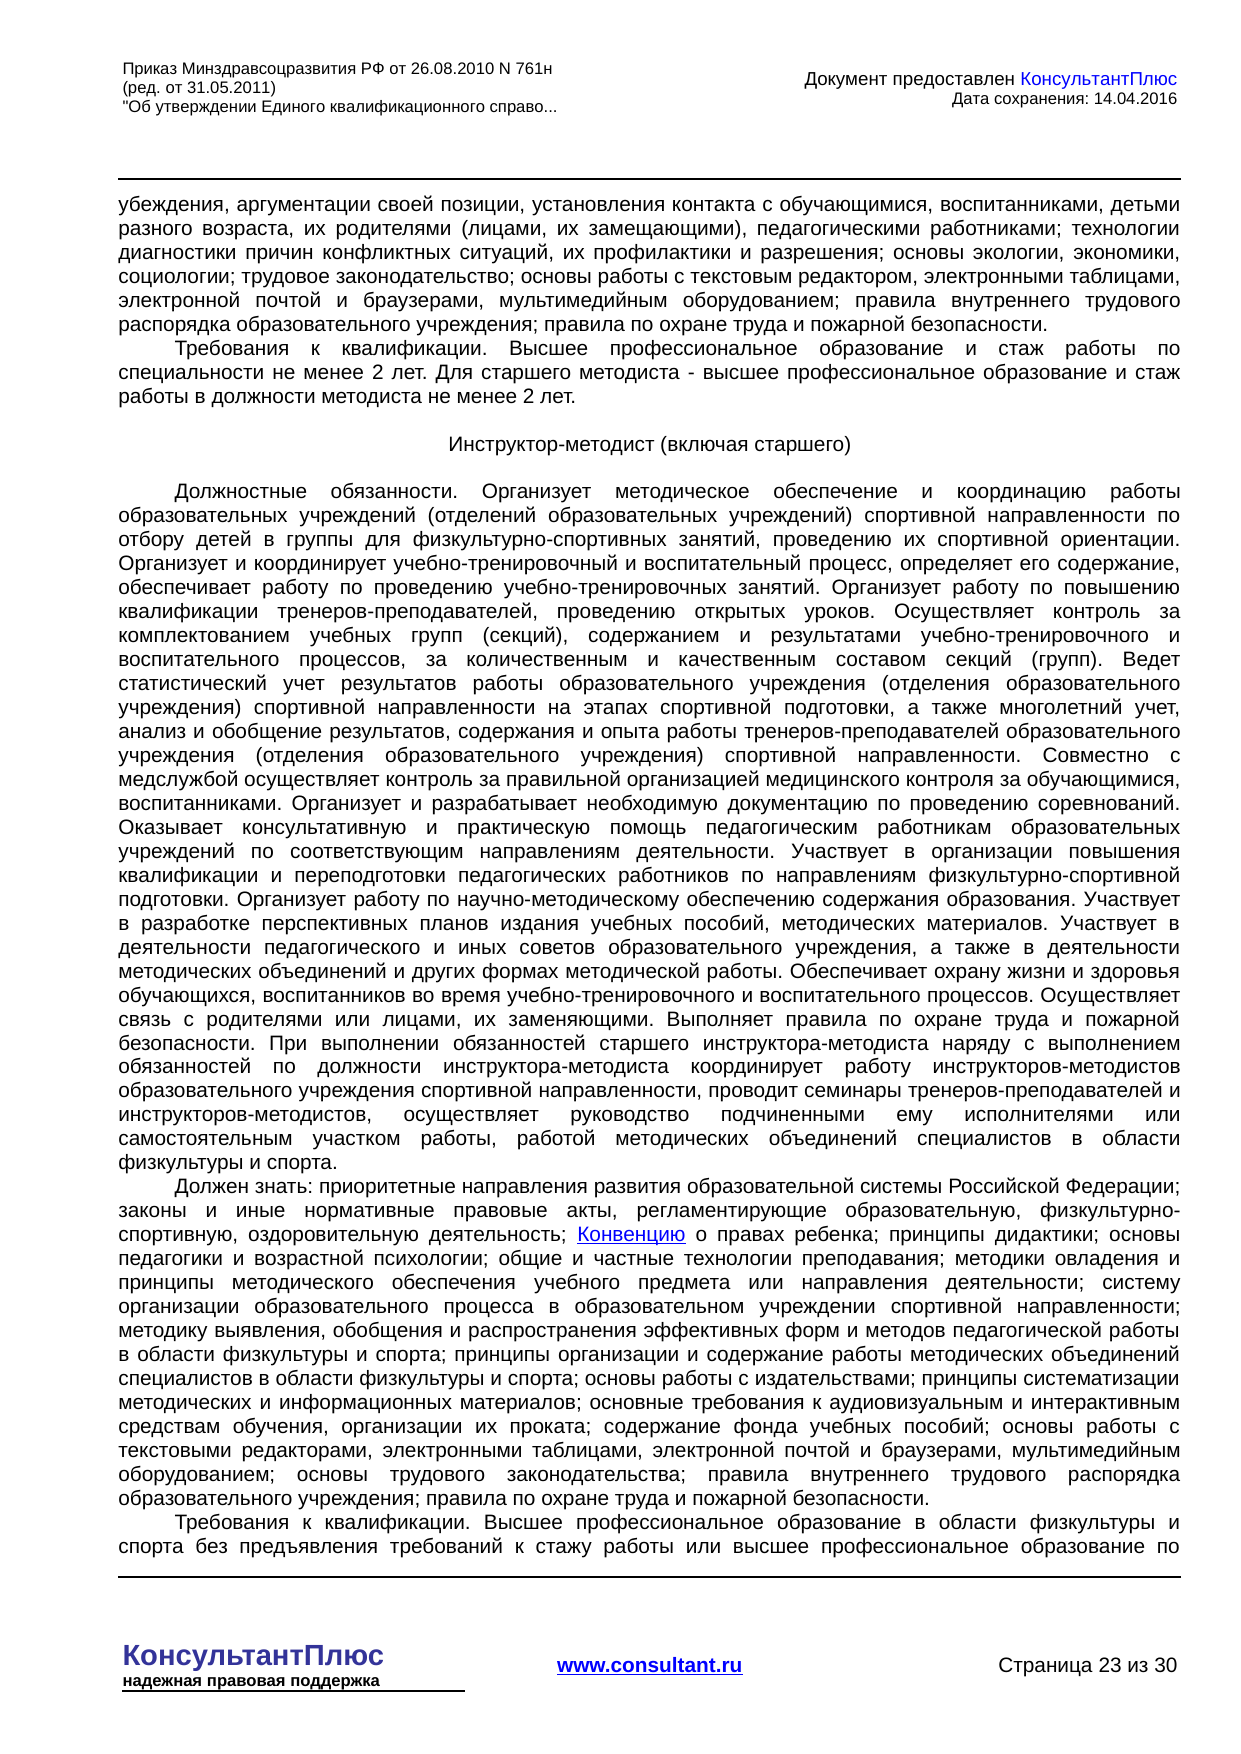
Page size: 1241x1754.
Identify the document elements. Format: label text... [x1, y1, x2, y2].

text Должен знать: приоритетные направления развития образовательной системы Российской Федерации; законы и иные нормативные правовые акты, регламентирующие образовательную, физкультурно-спортивную, оздоровительную деятельность; Конвенцию о правах ребенка; принципы дидактики; основы педагогики и возрастной психологии; общие и частные технологии преподавания; методики овладения и принципы методического обеспечения учебного предмета или направления деятельности; систему организации образовательного процесса в образовательном учреждении спортивной направленности; методику выявления, обобщения и распространения эффективных форм и методов педагогической работы в области физкультуры и спорта; принципы организации и содержание работы методических объединений специалистов в области физкультуры и спорта; основы работы с издательствами; принципы систематизации методических и информационных материалов; основные требования к аудиовизуальным и интерактивным средствам обучения, организации их проката; содержание фонда учебных пособий; основы работы с текстовыми редакторами, электронными таблицами, электронной почтой и браузерами, мультимедийным оборудованием; основы трудового законодательства; правила внутреннего трудового распорядка образовательного учреждения; правила по охране труда и пожарной безопасности. [118, 1174, 1181, 1509]
text Должностные обязанности. Организует методическое обеспечение и координацию работы образовательных учреждений (отделений образовательных учреждений) спортивной направленности по отбору детей в группы для физкультурно-спортивных занятий, проведению их спортивной ориентации. Организует и координирует учебно-тренировочный и воспитательный процесс, определяет его содержание, обеспечивает работу по проведению учебно-тренировочных занятий. Организует работу по повышению квалификации тренеров-преподавателей, проведению открытых уроков. Осуществляет контроль за комплектованием учебных групп (секций), содержанием и результатами учебно-тренировочного и воспитательного процессов, за количественным и качественным составом секций (групп). Ведет статистический учет результатов работы образовательного учреждения (отделения образовательного учреждения) спортивной направленности на этапах спортивной подготовки, а также многолетний учет, анализ и обобщение результатов, содержания и опыта работы тренеров-преподавателей образовательного учреждения (отделения образовательного учреждения) спортивной направленности. Совместно с медслужбой осуществляет контроль за правильной организацией медицинского контроля за обучающимися, воспитанниками. Организует и разрабатывает необходимую документацию по проведению соревнований. Оказывает консультативную и практическую помощь педагогическим работникам образовательных учреждений по соответствующим направлениям деятельности. Участвует в организации повышения квалификации и переподготовки педагогических работников по направлениям физкультурно-спортивной подготовки. Организует работу по научно-методическому обеспечению содержания образования. Участвует в разработке перспективных планов издания учебных пособий, методических материалов. Участвует в деятельности педагогического и иных советов образовательного учреждения, а также в деятельности методических объединений и других формах методической работы. Обеспечивает охрану жизни и здоровья обучающихся, воспитанников во время учебно-тренировочного и воспитательного процессов. Осуществляет связь с родителями или лицами, их заменяющими. Выполняет правила по охране труда и пожарной безопасности. При выполнении обязанностей старшего инструктора-методиста наряду с выполнением обязанностей по должности инструктора-методиста координирует работу инструкторов-методистов образовательного учреждения спортивной направленности, проводит семинары тренеров-преподавателей и инструкторов-методистов, осуществляет руководство подчиненными ему исполнителями или самостоятельным участком работы, работой методических объединений специалистов в области физкультуры и спорта. [118, 479, 1181, 1174]
text убеждения, аргументации своей позиции, установления контакта с обучающимися, воспитанниками, детьми разного возраста, их родителями (лицами, их замещающими), педагогическими работниками; технологии диагностики причин конфликтных ситуаций, их профилактики и разрешения; основы экологии, экономики, социологии; трудовое законодательство; основы работы с текстовым редактором, электронными таблицами, электронной почтой и браузерами, мультимедийным оборудованием; правила внутреннего трудового распорядка образовательного учреждения; правила по охране труда и пожарной безопасности. [118, 192, 1181, 336]
text Требования к квалификации. Высшее профессиональное образование в области физкультуры и спорта без предъявления требований к стажу работы или высшее профессиональное образование по [118, 1509, 1181, 1557]
text Инструктор-методист (включая старшего) [118, 431, 1181, 455]
text Требования к квалификации. Высшее профессиональное образование и стаж работы по специальности не менее 2 лет. Для старшего методиста - высшее профессиональное образование и стаж работы в должности методиста не менее 2 лет. [118, 336, 1181, 407]
